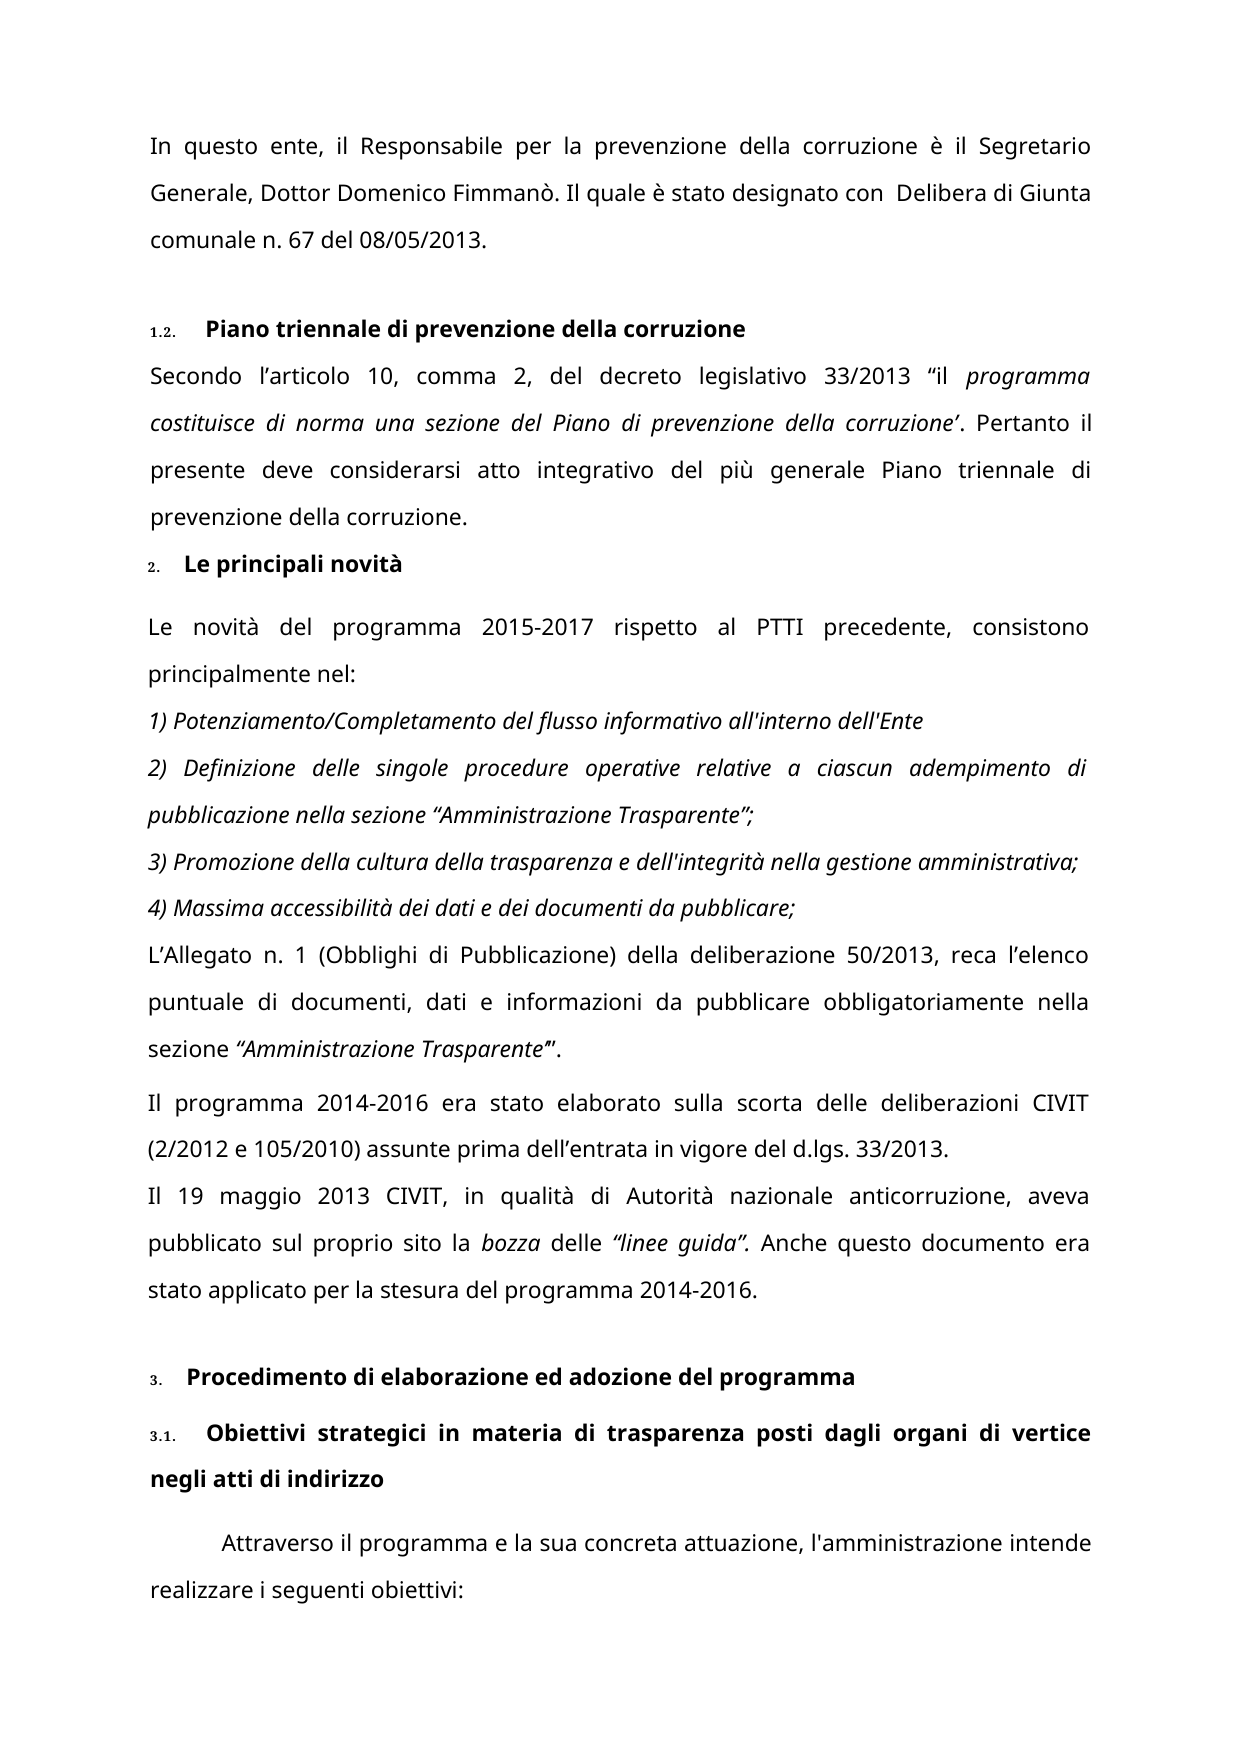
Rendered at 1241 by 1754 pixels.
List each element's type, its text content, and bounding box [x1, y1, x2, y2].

text Le novità del programma 2015-2017 rispetto al PTTI precedente, consistono principalmente nel: [148, 611, 1090, 689]
text Attraverso il programma e la sua concreta attuazione, l'amministrazione intende realizzare i seguenti obiettivi: [150, 1527, 1092, 1605]
text In questo ente, il Responsabile per la prevenzione della corruzione è il Segretario Generale, Dottor Domenico Fimmanò. Il quale è stato designato con Delibera di Giunta comunale n. 67 del 08/05/2013. [150, 130, 1092, 255]
list Procedimento di elaborazione ed adozione del programma [150, 1360, 1092, 1392]
list Obiettivi strategici in materia di trasparenza posti dagli organi di vertice negli atti di indirizzo [150, 1417, 1092, 1495]
text 1) Potenziamento/Completamento del flusso informativo all'interno dell'Ente [148, 705, 1090, 736]
text 3) Promozione della cultura della trasparenza e dell'integrità nella gestione amministrativa; [148, 846, 1090, 877]
list Piano triennale di prevenzione della corruzione [150, 313, 1092, 344]
text L’Allegato n. 1 (Obblighi di Pubblicazione) della deliberazione 50/2013, reca l’elenco puntuale di documenti, dati e informazioni da pubblicare obbligatoriamente nella sezione “Amministrazione Trasparente’”. [148, 939, 1090, 1064]
list Le principali novità [148, 547, 1092, 579]
text Il programma 2014-2016 era stato elaborato sulla scorta delle deliberazioni CIVIT (2/2012 e 105/2010) assunte prima dell’entrata in vigore del d.lgs. 33/2013. [148, 1087, 1090, 1165]
text 2) Definizione delle singole procedure operative relative a ciascun adempimento di pubblicazione nella sezione “Amministrazione Trasparente”; [148, 752, 1090, 830]
text Il 19 maggio 2013 CIVIT, in qualità di Autorità nazionale anticorruzione, aveva pubblicato sul proprio sito la bozza delle “linee guida”. Anche questo documento era stato applicato per la stesura del programma 2014-2016. [148, 1180, 1090, 1305]
text 4) Massima accessibilità dei dati e dei documenti da pubblicare; [148, 892, 1090, 924]
text Secondo l’articolo 10, comma 2, del decreto legislativo 33/2013 “il programma costituisce di norma una sezione del Piano di prevenzione della corruzione’. Pertanto il presente deve considerarsi atto integrativo del più generale Piano triennale di prevenzione della corruzione. [150, 360, 1092, 532]
